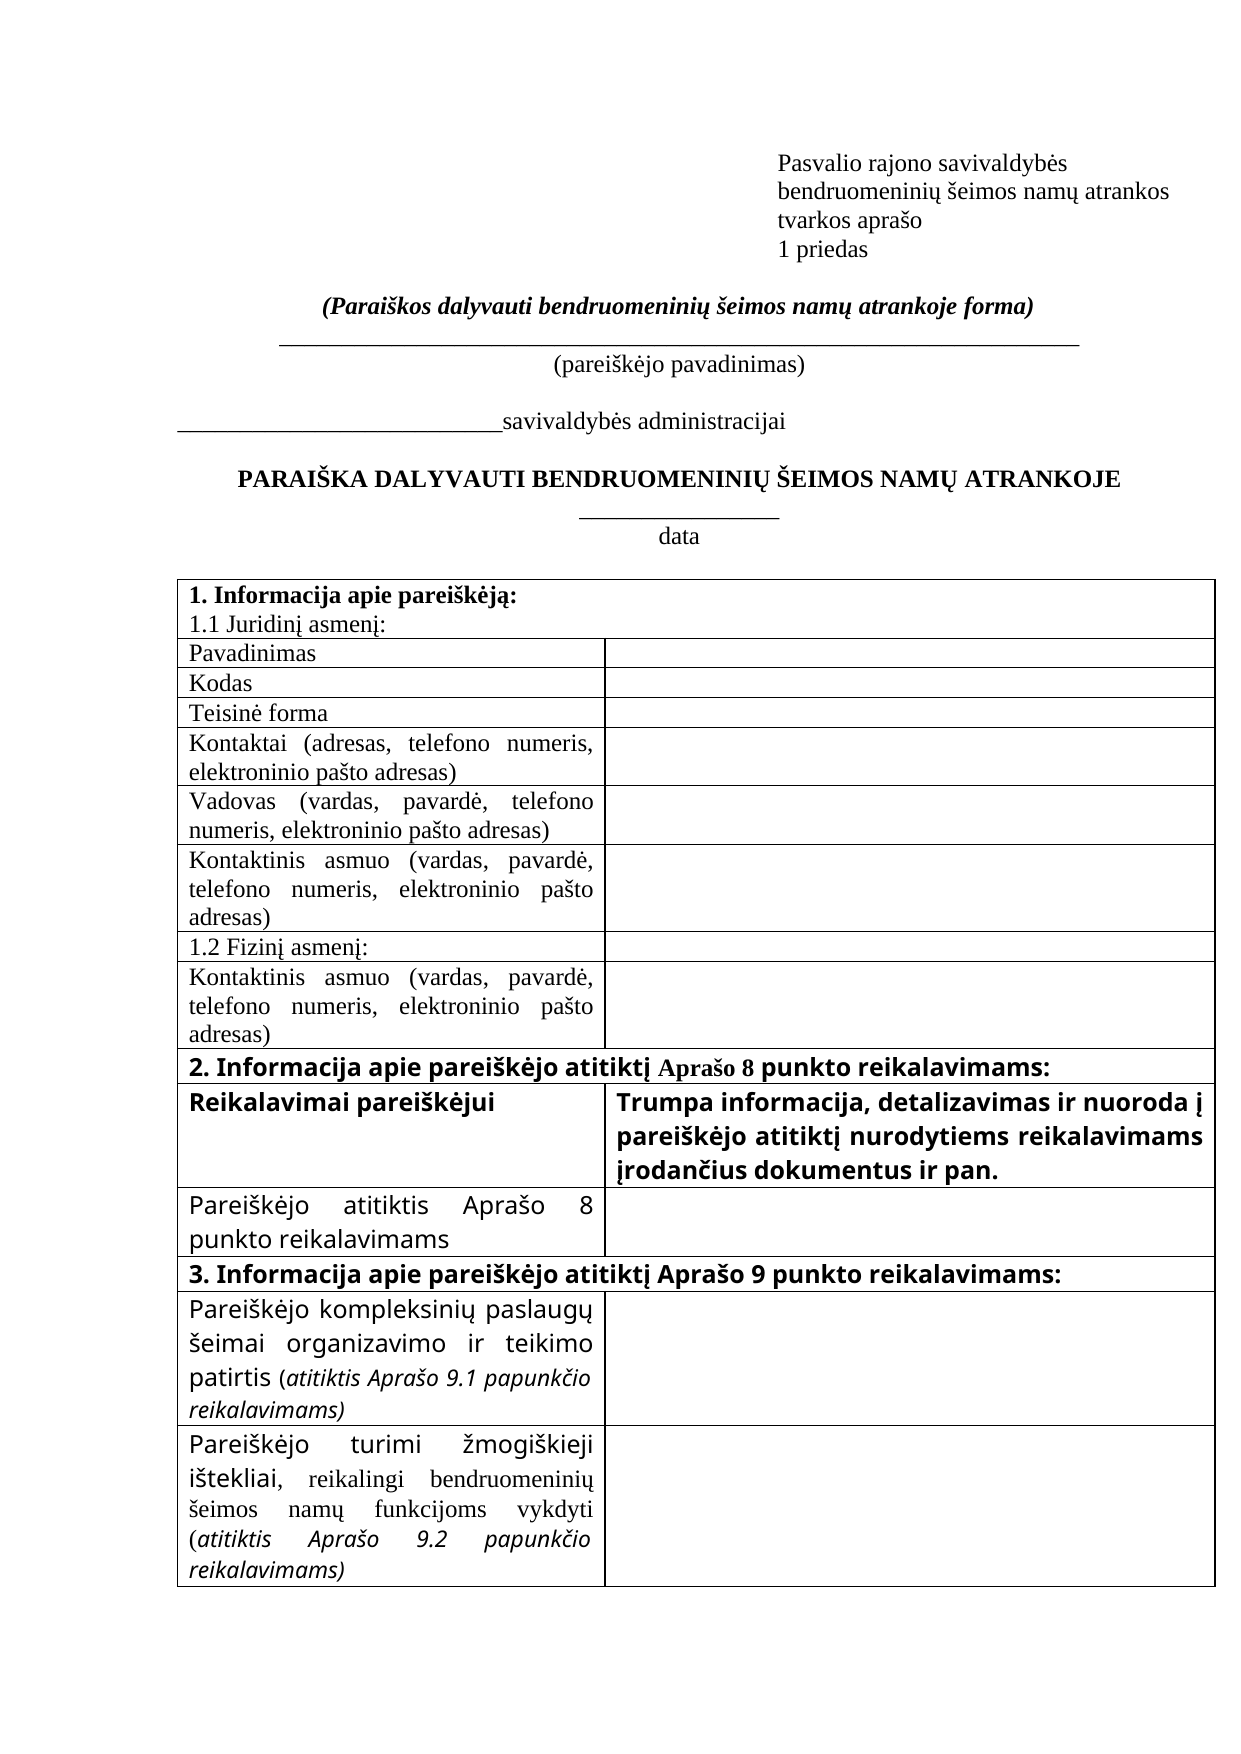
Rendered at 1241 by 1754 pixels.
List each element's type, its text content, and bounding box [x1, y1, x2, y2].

table_cell Teisinė forma [178, 698, 604, 727]
text bendruomeninių šeimos namų atrankos [777, 176, 1181, 205]
table_cell [606, 728, 1214, 785]
table_cell 1.2 Fizinį asmenį: [178, 932, 604, 961]
table_cell Kontaktinis asmuo (vardas, pavardė, telefono numeris, elektroninio pašto adresas) [178, 845, 604, 931]
text PARAIŠKA DALYVAUTI BENDRUOMENINIŲ ŠEIMOS NAMŲ ATRANKOJE [177, 464, 1181, 493]
table_cell 2. Informacija apie pareiškėjo atitiktį Aprašo 8 punkto reikalavimams: [178, 1049, 1214, 1083]
table_cell [606, 932, 1214, 961]
table_cell [606, 639, 1214, 667]
text Pasvalio rajono savivaldybės [777, 148, 1181, 176]
table_cell Kontaktinis asmuo (vardas, pavardė, telefono numeris, elektroninio pašto adresas) [178, 962, 604, 1048]
table_cell [606, 962, 1214, 1048]
table_cell Reikalavimai pareiškėjui [178, 1084, 604, 1187]
table_cell [606, 698, 1214, 727]
table_cell Trumpa informacija, detalizavimas ir nuoroda į pareiškėjo atitiktį nurodytiems reikalavimams įrodančius dokumentus ir pan. [606, 1084, 1214, 1187]
table_cell 3. Informacija apie pareiškėjo atitiktį Aprašo 9 punkto reikalavimams: [178, 1257, 1214, 1291]
table_header 1. Informacija apie pareiškėją: 1.1 Juridinį asmenį: [178, 580, 1214, 637]
table_cell [606, 1426, 1214, 1586]
table_cell Pareiškėjo turimi žmogiškieji ištekliai, reikalingi bendruomeninių šeimos namų funkcijoms vykdyti (atitiktis Aprašo 9.2 papunkčio reikalavimams) [178, 1426, 604, 1586]
table_cell Pavadinimas [178, 639, 604, 667]
table_cell [606, 786, 1214, 844]
text tvarkos aprašo [777, 205, 1181, 234]
text __________________________savivaldybės administracijai [177, 406, 1181, 435]
text data [177, 521, 1181, 550]
table_cell Vadovas (vardas, pavardė, telefono numeris, elektroninio pašto adresas) [178, 786, 604, 844]
text ________________ [177, 493, 1181, 521]
text (Paraiškos dalyvauti bendruomeninių šeimos namų atrankoje forma) [177, 291, 1181, 320]
table_cell Pareiškėjo kompleksinių paslaugų šeimai organizavimo ir teikimo patirtis (atitiktis Aprašo 9.1 papunkčio reikalavimams) [178, 1292, 604, 1425]
text 1 priedas [702, 234, 1181, 263]
table_cell [606, 845, 1214, 931]
table_cell [606, 1188, 1214, 1256]
table_cell Kodas [178, 668, 604, 697]
table_cell [606, 1292, 1214, 1425]
text ________________________________________________________________ [177, 320, 1181, 349]
table_cell Pareiškėjo atitiktis Aprašo 8 punkto reikalavimams [178, 1188, 604, 1256]
table_cell [606, 668, 1214, 697]
text (pareiškėjo pavadinimas) [177, 349, 1181, 378]
table_cell Kontaktai (adresas, telefono numeris, elektroninio pašto adresas) [178, 728, 604, 785]
